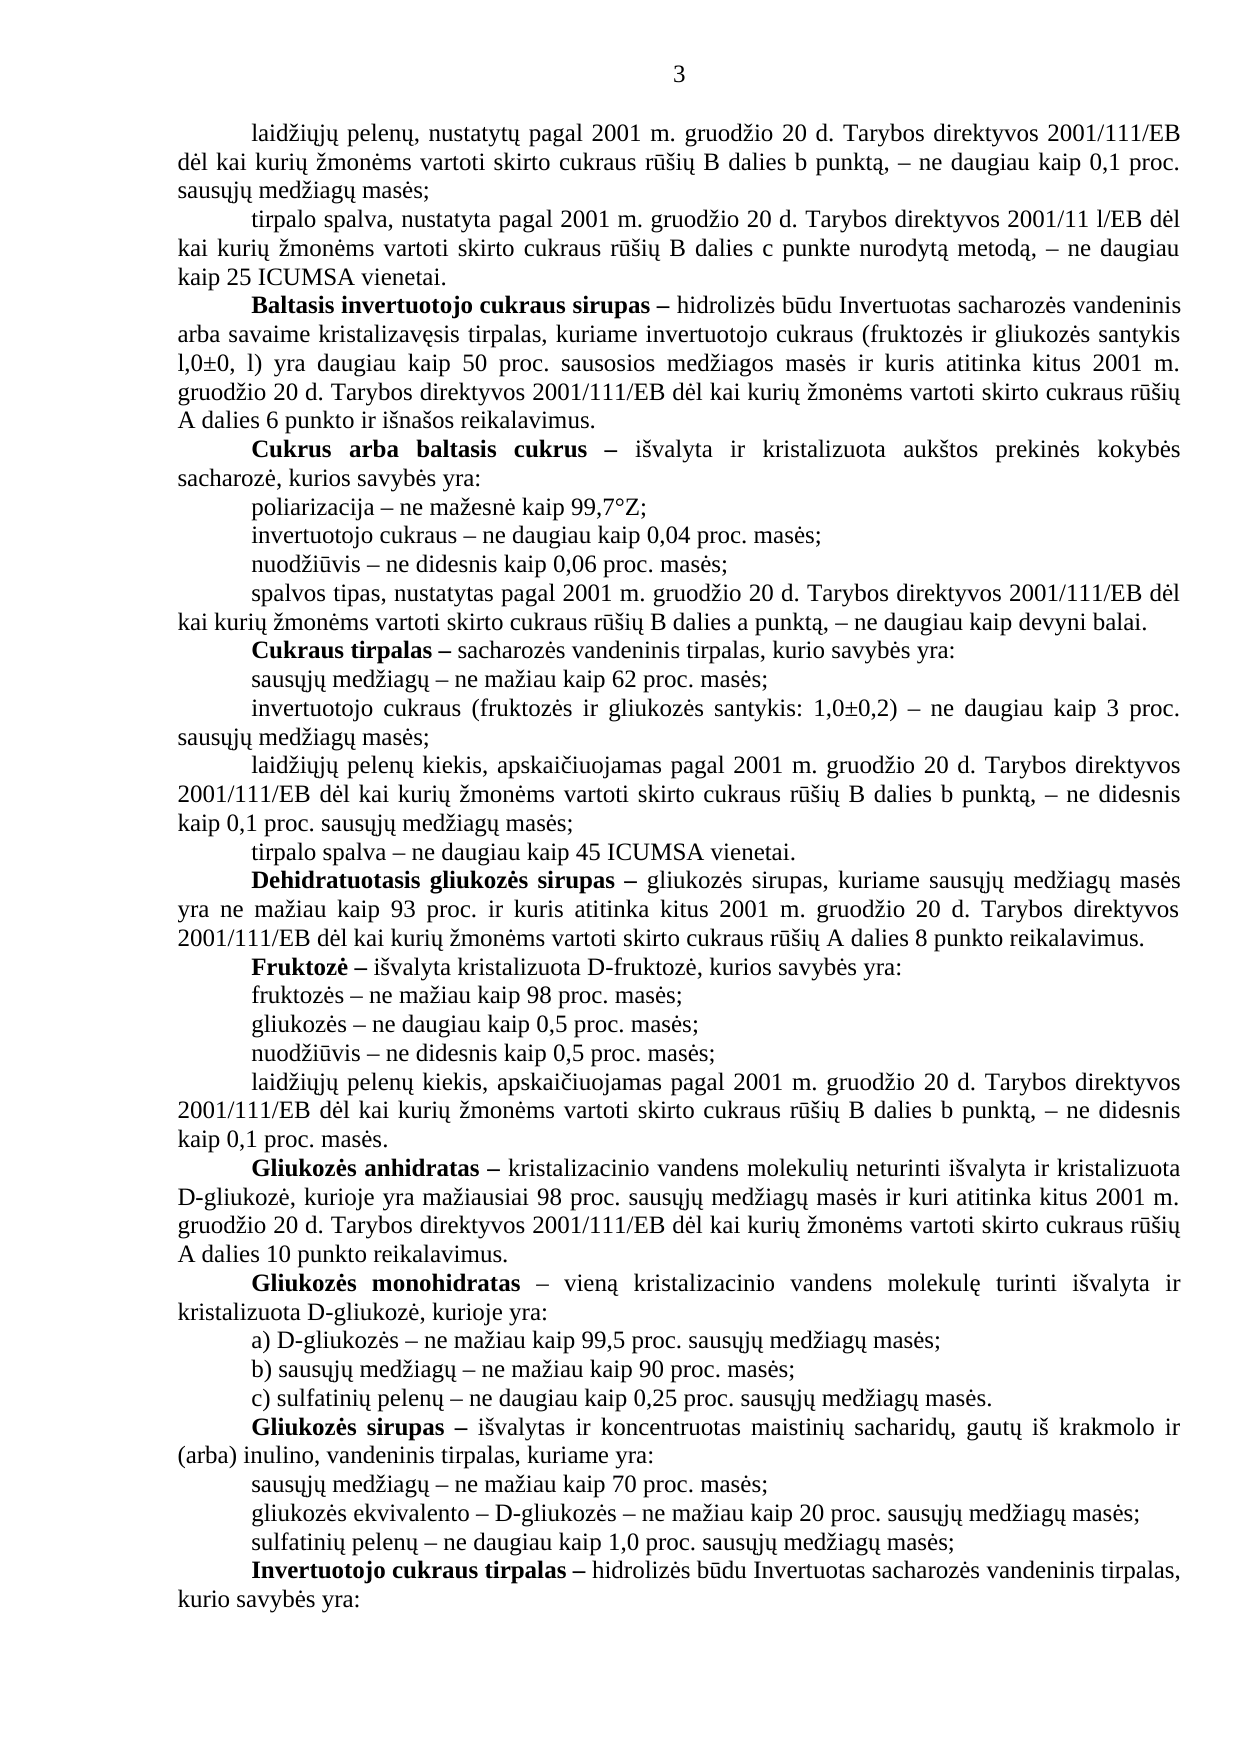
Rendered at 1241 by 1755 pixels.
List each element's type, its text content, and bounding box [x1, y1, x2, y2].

text poliarizacija – ne mažesnė kaip 99,7°Z; [177, 492, 1181, 521]
text Fruktozė – išvalyta kristalizuota D-fruktozė, kurios savybės yra: [177, 952, 1181, 981]
text laidžiųjų pelenų kiekis, apskaičiuojamas pagal 2001 m. gruodžio 20 d. Tarybos direktyvos 2001/111/EB dėl kai kurių žmonėms vartoti skirto cukraus rūšių B dalies b punktą, – ne didesnis kaip 0,1 proc. masės. [177, 1067, 1181, 1153]
text Cukrus arba baltasis cukrus – išvalyta ir kristalizuota aukštos prekinės kokybės sacharozė, kurios savybės yra: [177, 434, 1181, 492]
text gliukozės ekvivalento – D-gliukozės – ne mažiau kaip 20 proc. sausųjų medžiagų masės; [177, 1498, 1181, 1527]
text tirpalo spalva – ne daugiau kaip 45 ICUMSA vienetai. [177, 837, 1181, 866]
text invertuotojo cukraus (fruktozės ir gliukozės santykis: 1,0±0,2) – ne daugiau kaip 3 proc. sausųjų medžiagų masės; [177, 693, 1181, 751]
text Gliukozės monohidratas – vieną kristalizacinio vandens molekulę turinti išvalyta ir kristalizuota D-gliukozė, kurioje yra: [177, 1268, 1181, 1326]
text Cukraus tirpalas – sacharozės vandeninis tirpalas, kurio savybės yra: [177, 636, 1181, 664]
text Invertuotojo cukraus tirpalas – hidrolizės būdu Invertuotas sacharozės vandeninis tirpalas, kurio savybės yra: [177, 1556, 1181, 1613]
text spalvos tipas, nustatytas pagal 2001 m. gruodžio 20 d. Tarybos direktyvos 2001/111/EB dėl kai kurių žmonėms vartoti skirto cukraus rūšių B dalies a punktą, – ne daugiau kaip devyni balai. [177, 578, 1181, 636]
text Dehidratuotasis gliukozės sirupas – gliukozės sirupas, kuriame sausųjų medžiagų masės yra ne mažiau kaip 93 proc. ir kuris atitinka kitus 2001 m. gruodžio 20 d. Tarybos direktyvos 2001/111/EB dėl kai kurių žmonėms vartoti skirto cukraus rūšių A dalies 8 punkto reikalavimus. [177, 866, 1181, 952]
text nuodžiūvis – ne didesnis kaip 0,06 proc. masės; [177, 549, 1181, 578]
text laidžiųjų pelenų, nustatytų pagal 2001 m. gruodžio 20 d. Tarybos direktyvos 2001/111/EB dėl kai kurių žmonėms vartoti skirto cukraus rūšių B dalies b punktą, – ne daugiau kaip 0,1 proc. sausųjų medžiagų masės; [177, 118, 1181, 204]
text tirpalo spalva, nustatyta pagal 2001 m. gruodžio 20 d. Tarybos direktyvos 2001/11 l/EB dėl kai kurių žmonėms vartoti skirto cukraus rūšių B dalies c punkte nurodytą metodą, – ne daugiau kaip 25 ICUMSA vienetai. [177, 204, 1181, 291]
text laidžiųjų pelenų kiekis, apskaičiuojamas pagal 2001 m. gruodžio 20 d. Tarybos direktyvos 2001/111/EB dėl kai kurių žmonėms vartoti skirto cukraus rūšių B dalies b punktą, – ne didesnis kaip 0,1 proc. sausųjų medžiagų masės; [177, 751, 1181, 837]
text Gliukozės anhidratas – kristalizacinio vandens molekulių neturinti išvalyta ir kristalizuota D-gliukozė, kurioje yra mažiausiai 98 proc. sausųjų medžiagų masės ir kuri atitinka kitus 2001 m. gruodžio 20 d. Tarybos direktyvos 2001/111/EB dėl kai kurių žmonėms vartoti skirto cukraus rūšių A dalies 10 punkto reikalavimus. [177, 1153, 1181, 1268]
text invertuotojo cukraus – ne daugiau kaip 0,04 proc. masės; [177, 521, 1181, 549]
text sausųjų medžiagų – ne mažiau kaip 70 proc. masės; [177, 1469, 1181, 1498]
text sausųjų medžiagų – ne mažiau kaip 62 proc. masės; [177, 664, 1181, 693]
text gliukozės – ne daugiau kaip 0,5 proc. masės; [177, 1009, 1181, 1038]
text b) sausųjų medžiagų – ne mažiau kaip 90 proc. masės; [177, 1354, 1181, 1383]
text Gliukozės sirupas – išvalytas ir koncentruotas maistinių sacharidų, gautų iš krakmolo ir (arba) inulino, vandeninis tirpalas, kuriame yra: [177, 1412, 1181, 1469]
text fruktozės – ne mažiau kaip 98 proc. masės; [177, 981, 1181, 1009]
text Baltasis invertuotojo cukraus sirupas – hidrolizės būdu Invertuotas sacharozės vandeninis arba savaime kristalizavęsis tirpalas, kuriame invertuotojo cukraus (fruktozės ir gliukozės santykis l,0±0, l) yra daugiau kaip 50 proc. sausosios medžiagos masės ir kuris atitinka kitus 2001 m. gruodžio 20 d. Tarybos direktyvos 2001/111/EB dėl kai kurių žmonėms vartoti skirto cukraus rūšių A dalies 6 punkto ir išnašos reikalavimus. [177, 291, 1181, 434]
text c) sulfatinių pelenų – ne daugiau kaip 0,25 proc. sausųjų medžiagų masės. [177, 1383, 1181, 1412]
text sulfatinių pelenų – ne daugiau kaip 1,0 proc. sausųjų medžiagų masės; [177, 1527, 1181, 1556]
text nuodžiūvis – ne didesnis kaip 0,5 proc. masės; [177, 1038, 1181, 1067]
text a) D-gliukozės – ne mažiau kaip 99,5 proc. sausųjų medžiagų masės; [177, 1326, 1181, 1354]
